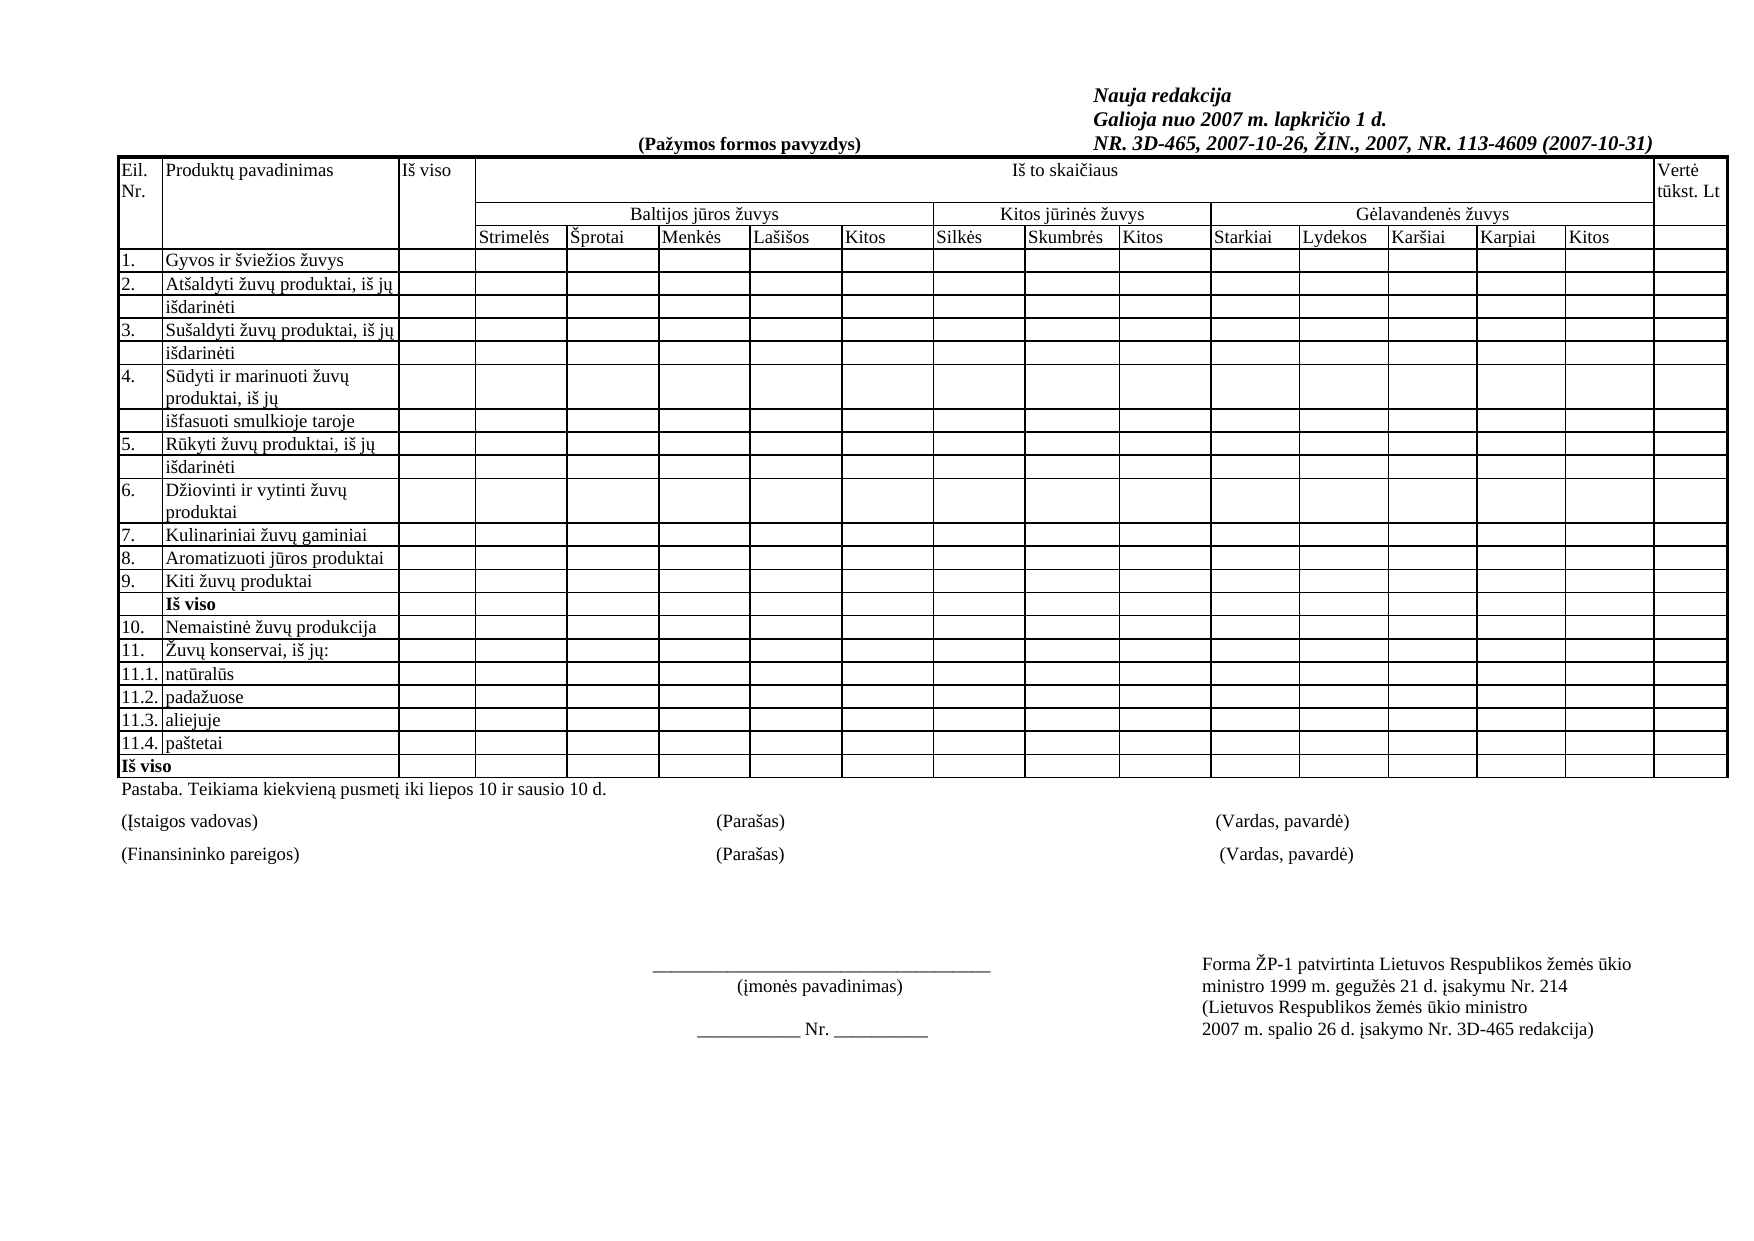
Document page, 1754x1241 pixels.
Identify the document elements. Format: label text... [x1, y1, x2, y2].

table_cell [660, 524, 749, 545]
table_cell [568, 479, 658, 522]
table_cell [1566, 616, 1653, 638]
table_cell [1300, 547, 1388, 568]
table_cell Sušaldyti žuvų produktai, iš jų [163, 319, 398, 340]
table_cell [1026, 640, 1119, 661]
table_cell [1300, 593, 1388, 615]
table_cell [843, 616, 933, 638]
table_cell [400, 456, 475, 477]
table_cell [1654, 778, 1728, 875]
table_header Iš viso [400, 159, 475, 202]
table_cell [1478, 456, 1565, 477]
table_cell [934, 663, 1024, 684]
table_cell [476, 709, 566, 730]
table_cell [568, 570, 658, 592]
table_cell [751, 250, 841, 271]
table_cell [1566, 296, 1653, 317]
table_cell 2. [120, 273, 162, 294]
table_cell [934, 296, 1024, 317]
table_cell [400, 273, 475, 294]
table_cell [1120, 296, 1210, 317]
table_cell išdarinėti [163, 342, 398, 363]
table_cell [400, 225, 475, 248]
table_cell [660, 342, 749, 363]
table_cell Atšaldyti žuvų produktai, iš jų [163, 273, 398, 294]
table_cell [1478, 547, 1565, 568]
table_cell [1566, 778, 1654, 875]
table_cell [1120, 732, 1210, 753]
table_cell [934, 410, 1024, 431]
table_cell [476, 732, 566, 753]
table_header Produktų pavadinimas [163, 159, 398, 202]
table_cell [1026, 342, 1119, 363]
table_cell [934, 593, 1024, 615]
table_cell Džiovinti ir vytinti žuvų produktai [163, 479, 398, 522]
table_cell [1420, 875, 1477, 907]
table_cell [1566, 640, 1653, 661]
table_cell [1212, 273, 1299, 294]
table_cell [1212, 640, 1299, 661]
table_cell [568, 732, 658, 753]
table_cell padažuose [163, 686, 398, 707]
table_cell [1478, 570, 1565, 592]
table_cell Sūdyti ir marinuoti žuvų produktai, iš jų [163, 365, 398, 408]
table_cell [1655, 732, 1726, 753]
table_cell [400, 524, 475, 545]
table_cell [1300, 342, 1388, 363]
table_cell [1120, 709, 1210, 730]
table_cell [1120, 433, 1210, 454]
table_cell [660, 593, 749, 615]
table_cell [934, 250, 1024, 271]
table_cell [476, 686, 566, 707]
table_cell [1389, 319, 1476, 340]
table_cell [843, 342, 933, 363]
table_cell aliejuje [163, 709, 398, 730]
table_cell [751, 686, 841, 707]
table_cell 8. [120, 547, 162, 568]
table_cell Kitos [843, 226, 933, 248]
table_cell [1120, 640, 1210, 661]
table_cell [1300, 640, 1388, 661]
table_cell [1026, 319, 1119, 340]
table_cell [1654, 875, 1728, 907]
table_cell [476, 342, 566, 363]
table_cell [751, 410, 841, 431]
table_cell [1655, 319, 1726, 340]
table_cell Kulinariniai žuvų gaminiai [163, 524, 398, 545]
table_cell [1478, 319, 1565, 340]
table_cell [1120, 524, 1210, 545]
table_cell [1655, 524, 1726, 545]
table_cell [476, 663, 566, 684]
table_cell Baltijos jūros žuvys [476, 203, 933, 225]
table_cell [568, 433, 658, 454]
table_cell [751, 296, 841, 317]
table_cell [1655, 250, 1726, 271]
table_cell [660, 547, 749, 568]
table_cell 6. [120, 479, 162, 522]
table_cell [843, 663, 933, 684]
table_cell [400, 547, 475, 568]
table_cell Rūkyti žuvų produktai, iš jų [163, 433, 398, 454]
table_cell [1212, 456, 1299, 477]
table_cell [751, 524, 841, 545]
table_cell [660, 456, 749, 477]
table_cell [1389, 593, 1476, 615]
table_header Vertė tūkst. Lt [1655, 159, 1726, 202]
table_cell [934, 433, 1024, 454]
table_cell [1120, 593, 1210, 615]
table_cell [1300, 273, 1388, 294]
table_cell 11.1. [120, 663, 162, 684]
table_cell [1389, 755, 1476, 777]
table_cell [568, 319, 658, 340]
table_cell [843, 547, 933, 568]
table_cell [934, 732, 1024, 753]
table_cell [400, 570, 475, 592]
table_cell Gyvos ir šviežios žuvys [163, 250, 398, 271]
table_cell [751, 755, 841, 777]
table_cell [1478, 663, 1565, 684]
table_cell [400, 640, 475, 661]
table_cell [934, 365, 1024, 408]
table_cell Menkės [660, 226, 749, 248]
table_cell [1478, 616, 1565, 638]
table_cell [843, 593, 933, 615]
table_cell [1389, 616, 1476, 638]
table_cell [1026, 433, 1119, 454]
table_cell 1. [120, 250, 162, 271]
table_cell [1389, 686, 1476, 707]
table_cell [1655, 342, 1726, 363]
table_cell [843, 410, 933, 431]
table_cell [1212, 365, 1299, 408]
table_cell [660, 319, 749, 340]
table_cell [1026, 273, 1119, 294]
text Nauja redakcija [118, 83, 1668, 107]
table_cell [1300, 456, 1388, 477]
table_cell [934, 524, 1024, 545]
table_cell [568, 709, 658, 730]
table_header Forma ŽP-1 patvirtinta Lietuvos Respublikos žemės ūkio ministro 1999 m. gegužės 21 d. įsakymu Nr. 214 (Lietuvos Respublikos žemės ūkio ministro 2007 m. spalio 26 d. įsakymo Nr. 3D-465 redakcija) [1199, 931, 1698, 1039]
table_cell [400, 250, 475, 271]
text Galioja nuo 2007 m. lapkričio 1 d. [118, 107, 1668, 131]
table_cell [1478, 593, 1565, 615]
table_cell [934, 570, 1024, 592]
table_cell [1389, 342, 1476, 363]
table_cell [1566, 875, 1654, 907]
table_cell išdarinėti [163, 456, 398, 477]
table_cell 11. [120, 640, 162, 661]
table_cell [843, 755, 933, 777]
table_cell [1300, 755, 1388, 777]
table_cell Šprotai [568, 226, 658, 248]
table_cell [1300, 319, 1388, 340]
table_cell [1212, 755, 1299, 777]
table_cell [1026, 570, 1119, 592]
table_cell [568, 410, 658, 431]
table_cell Kitos [1566, 226, 1653, 248]
table_cell [1212, 709, 1299, 730]
table_cell [1389, 640, 1476, 661]
table_cell [1026, 296, 1119, 317]
table_cell [843, 365, 933, 408]
table_cell [1300, 365, 1388, 408]
table_cell [1389, 479, 1476, 522]
table_cell [1566, 663, 1653, 684]
table_cell Iš viso [163, 593, 398, 615]
table_cell [400, 342, 475, 363]
table_cell [1026, 365, 1119, 408]
table_cell [400, 296, 475, 317]
table_cell [660, 755, 749, 777]
table_cell [1478, 732, 1565, 753]
table_cell [400, 755, 475, 777]
table_cell [1026, 524, 1119, 545]
table_cell [1212, 410, 1299, 431]
table_cell [476, 593, 566, 615]
table_cell [660, 663, 749, 684]
table_cell [1120, 342, 1210, 363]
table_cell [660, 410, 749, 431]
table_cell Silkės [934, 226, 1024, 248]
table_cell [751, 640, 841, 661]
table_cell [476, 570, 566, 592]
table_cell [1212, 342, 1299, 363]
table_cell [1566, 319, 1653, 340]
table_cell [843, 296, 933, 317]
table_cell [1389, 296, 1476, 317]
table_cell [1389, 410, 1476, 431]
table_cell [1388, 875, 1420, 907]
table_cell [751, 479, 841, 522]
table_cell 10. [120, 616, 162, 638]
table_cell [476, 296, 566, 317]
table_cell [1212, 732, 1299, 753]
table_cell [1212, 296, 1299, 317]
table_cell [1212, 593, 1299, 615]
table_cell [934, 342, 1024, 363]
table_cell [400, 686, 475, 707]
table_cell [1655, 616, 1726, 638]
table_cell [660, 273, 749, 294]
table_cell [476, 433, 566, 454]
table_cell Pastaba. Teikiama kiekvieną pusmetį iki liepos 10 ir sausio 10 d. (Įstaigos vadovas) (Parašas) (Vardas, pavardė) (Finansininko pareigos) (Parašas) (Vardas, pavardė) [118, 778, 1420, 875]
table_cell [1300, 410, 1388, 431]
table_cell [934, 640, 1024, 661]
table_cell [1566, 593, 1653, 615]
table_cell [1389, 570, 1476, 592]
table_cell [1566, 732, 1653, 753]
table_cell 9. [120, 570, 162, 592]
table_cell [1367, 875, 1388, 907]
table_cell [1026, 410, 1119, 431]
table_cell [476, 547, 566, 568]
table_cell [1566, 410, 1653, 431]
table_cell paštetai [163, 732, 398, 753]
table_cell [1655, 755, 1726, 777]
table_cell [1655, 202, 1726, 225]
table_cell [1566, 342, 1653, 363]
table_cell 11.2. [120, 686, 162, 707]
table_cell [1478, 410, 1565, 431]
table_cell [843, 732, 933, 753]
table_cell [568, 273, 658, 294]
table_cell [1120, 410, 1210, 431]
table_cell [1389, 709, 1476, 730]
table_cell [120, 456, 162, 477]
table_cell [400, 479, 475, 522]
table_cell [1477, 778, 1566, 875]
table_cell [660, 570, 749, 592]
table_cell [934, 456, 1024, 477]
table_cell [1566, 273, 1653, 294]
table_cell [1120, 547, 1210, 568]
table_cell [1120, 456, 1210, 477]
table_cell [934, 547, 1024, 568]
table_cell [1212, 433, 1299, 454]
table_cell [1120, 755, 1210, 777]
table_cell [751, 456, 841, 477]
table_cell [400, 433, 475, 454]
table_cell [568, 616, 658, 638]
table_cell Kitos [1120, 226, 1210, 248]
table_cell [1566, 755, 1653, 777]
table_cell 11.3. [120, 709, 162, 730]
table_cell [751, 365, 841, 408]
table_cell [400, 616, 475, 638]
table_cell [400, 202, 475, 225]
table_cell [751, 342, 841, 363]
table_cell [1566, 479, 1653, 522]
table_cell Karšiai [1389, 226, 1476, 248]
table_cell [1655, 273, 1726, 294]
table_cell [1300, 570, 1388, 592]
table_cell [1120, 319, 1210, 340]
table_cell [1655, 686, 1726, 707]
table_cell [1026, 479, 1119, 522]
table_cell [400, 663, 475, 684]
table_cell Kiti žuvų produktai [163, 570, 398, 592]
table_cell [1478, 755, 1565, 777]
table_cell [568, 547, 658, 568]
table_cell [1300, 296, 1388, 317]
table_cell Starkiai [1212, 226, 1299, 248]
table_cell [1566, 250, 1653, 271]
table_cell [1566, 456, 1653, 477]
table_cell [1566, 365, 1653, 408]
table_cell išfasuoti smulkioje taroje [163, 410, 398, 431]
table_cell [1120, 479, 1210, 522]
table_cell [1120, 273, 1210, 294]
table_cell [1478, 433, 1565, 454]
table_cell [568, 456, 658, 477]
table_cell [400, 732, 475, 753]
table_cell 7. [120, 524, 162, 545]
table_cell [1655, 479, 1726, 522]
table_cell Kitos jūrinės žuvys [934, 203, 1210, 225]
table_cell [751, 433, 841, 454]
table_cell [934, 616, 1024, 638]
table_cell [934, 755, 1024, 777]
table_cell [400, 319, 475, 340]
table_cell [120, 593, 162, 615]
table_cell [120, 225, 162, 248]
table_cell [1120, 616, 1210, 638]
table_cell [751, 547, 841, 568]
table_cell [1389, 732, 1476, 753]
table_cell [163, 202, 398, 225]
table_cell [1300, 524, 1388, 545]
table_cell [476, 365, 566, 408]
table_cell [843, 456, 933, 477]
table_cell [1477, 875, 1566, 907]
table_cell [1300, 479, 1388, 522]
table_cell [1655, 547, 1726, 568]
table_cell Lydekos [1300, 226, 1388, 248]
table_cell [400, 593, 475, 615]
table_cell [476, 755, 566, 777]
table_cell [1478, 273, 1565, 294]
table_cell [1212, 663, 1299, 684]
table_cell [1389, 663, 1476, 684]
table_cell [660, 732, 749, 753]
table_cell [1120, 365, 1210, 408]
table_cell [1212, 479, 1299, 522]
table_cell [120, 296, 162, 317]
table_cell [568, 296, 658, 317]
table_cell [1389, 524, 1476, 545]
table_cell [476, 479, 566, 522]
table_cell [120, 202, 162, 225]
table_cell [476, 273, 566, 294]
table_cell [843, 640, 933, 661]
table_cell [1212, 570, 1299, 592]
table_cell [660, 365, 749, 408]
table_cell [660, 616, 749, 638]
table_cell [476, 456, 566, 477]
table_cell [1120, 663, 1210, 684]
table_cell [1389, 273, 1476, 294]
table_cell Žuvų konservai, iš jų: [163, 640, 398, 661]
table_cell [1655, 296, 1726, 317]
table_cell [400, 410, 475, 431]
table_cell [476, 524, 566, 545]
table_cell [1478, 709, 1565, 730]
table_cell [751, 732, 841, 753]
table_cell [660, 250, 749, 271]
table_cell [568, 686, 658, 707]
table_header ____________________________________ (įmonės pavadinimas) ___________ Nr. __________ [118, 931, 1199, 1039]
table_cell [934, 319, 1024, 340]
table_cell [843, 709, 933, 730]
table_cell [1026, 593, 1119, 615]
table_cell [751, 593, 841, 615]
table_cell [751, 663, 841, 684]
table_cell Iš viso [120, 755, 398, 777]
table_cell [1300, 616, 1388, 638]
table_cell [660, 296, 749, 317]
table_cell [1212, 686, 1299, 707]
table_cell [1566, 570, 1653, 592]
table_cell [568, 640, 658, 661]
table_cell [934, 686, 1024, 707]
table_cell [568, 593, 658, 615]
table_cell [843, 273, 933, 294]
table_cell [1026, 547, 1119, 568]
table_cell [1212, 524, 1299, 545]
table_cell [1212, 250, 1299, 271]
table_cell [568, 663, 658, 684]
table_cell [400, 365, 475, 408]
table_cell [120, 410, 162, 431]
table_cell [163, 225, 398, 248]
table_cell 3. [120, 319, 162, 340]
table_cell [568, 250, 658, 271]
table_cell [568, 342, 658, 363]
table_cell [1026, 732, 1119, 753]
table_cell [1300, 732, 1388, 753]
table_cell [843, 570, 933, 592]
table_cell [1026, 755, 1119, 777]
table_cell [476, 410, 566, 431]
table_cell [934, 273, 1024, 294]
table_cell [1566, 686, 1653, 707]
table_cell [660, 640, 749, 661]
table_cell [1420, 778, 1477, 875]
table_cell [751, 570, 841, 592]
table_cell [1026, 686, 1119, 707]
table_cell [1566, 709, 1653, 730]
table_cell [1389, 547, 1476, 568]
table_cell Aromatizuoti jūros produktai [163, 547, 398, 568]
text (Pažymos formos pavyzdys) NR. 3D-465, 2007-10-26, ŽIN., 2007, NR. 113-4609 (2007-10-31) [118, 131, 1668, 155]
table_cell [568, 365, 658, 408]
table_cell [1655, 640, 1726, 661]
table_cell [1566, 433, 1653, 454]
table_cell [843, 686, 933, 707]
table_cell [1300, 433, 1388, 454]
table_cell Nemaistinė žuvų produkcija [163, 616, 398, 638]
table_cell [1478, 250, 1565, 271]
table_cell [476, 640, 566, 661]
table_cell [400, 709, 475, 730]
table_cell [660, 433, 749, 454]
table_cell [1478, 365, 1565, 408]
table_cell [1389, 456, 1476, 477]
table_cell [1300, 663, 1388, 684]
table_cell [1566, 547, 1653, 568]
table_cell 11.4. [120, 732, 162, 753]
table_cell [1120, 250, 1210, 271]
table_cell Karpiai [1478, 226, 1565, 248]
table_cell [1566, 524, 1653, 545]
table_cell [1026, 250, 1119, 271]
table_cell [120, 342, 162, 363]
table_cell [1120, 570, 1210, 592]
table_cell [843, 319, 933, 340]
table_cell [934, 479, 1024, 522]
table_header Iš to skaičiaus [476, 159, 1653, 202]
table_cell [1212, 616, 1299, 638]
table_cell [751, 319, 841, 340]
table_header Eil. Nr. [120, 159, 162, 202]
table_cell [1655, 410, 1726, 431]
table_cell [1300, 250, 1388, 271]
table_cell [1026, 663, 1119, 684]
table_cell [660, 709, 749, 730]
table_cell [118, 875, 1367, 907]
table_cell natūralūs [163, 663, 398, 684]
table_cell [1026, 709, 1119, 730]
table_cell [751, 709, 841, 730]
table_cell [1655, 365, 1726, 408]
table_cell [1655, 663, 1726, 684]
table_cell [1655, 433, 1726, 454]
table_cell Lašišos [751, 226, 841, 248]
table_cell [1655, 226, 1726, 248]
table_cell [843, 433, 933, 454]
table_cell [660, 479, 749, 522]
table_cell [476, 319, 566, 340]
table_cell išdarinėti [163, 296, 398, 317]
table_cell [751, 616, 841, 638]
table_cell [1478, 686, 1565, 707]
table_cell [568, 755, 658, 777]
table_cell [476, 250, 566, 271]
table_cell Strimelės [476, 226, 566, 248]
table_cell [1026, 456, 1119, 477]
table_cell [1478, 640, 1565, 661]
table_cell [1655, 456, 1726, 477]
table_cell [1655, 593, 1726, 615]
table_cell [1478, 342, 1565, 363]
table_cell [1655, 709, 1726, 730]
table_cell [1478, 524, 1565, 545]
table_cell [1389, 433, 1476, 454]
table_cell [843, 479, 933, 522]
table_cell [1478, 296, 1565, 317]
table_cell [1026, 616, 1119, 638]
table_cell [476, 616, 566, 638]
table_cell [934, 709, 1024, 730]
table_cell [1212, 547, 1299, 568]
table_cell [843, 524, 933, 545]
table_cell [1478, 479, 1565, 522]
table_cell Skumbrės [1026, 226, 1119, 248]
table_cell [1300, 709, 1388, 730]
table_cell [1300, 686, 1388, 707]
table_cell [1389, 250, 1476, 271]
table_cell [1655, 570, 1726, 592]
table_cell Gėlavandenės žuvys [1212, 203, 1653, 225]
table_cell [751, 273, 841, 294]
table_cell [568, 524, 658, 545]
table_cell 4. [120, 365, 162, 408]
table_cell [660, 686, 749, 707]
table_cell 5. [120, 433, 162, 454]
table_cell [1212, 319, 1299, 340]
table_cell [1389, 365, 1476, 408]
table_cell [1120, 686, 1210, 707]
table_cell [843, 250, 933, 271]
